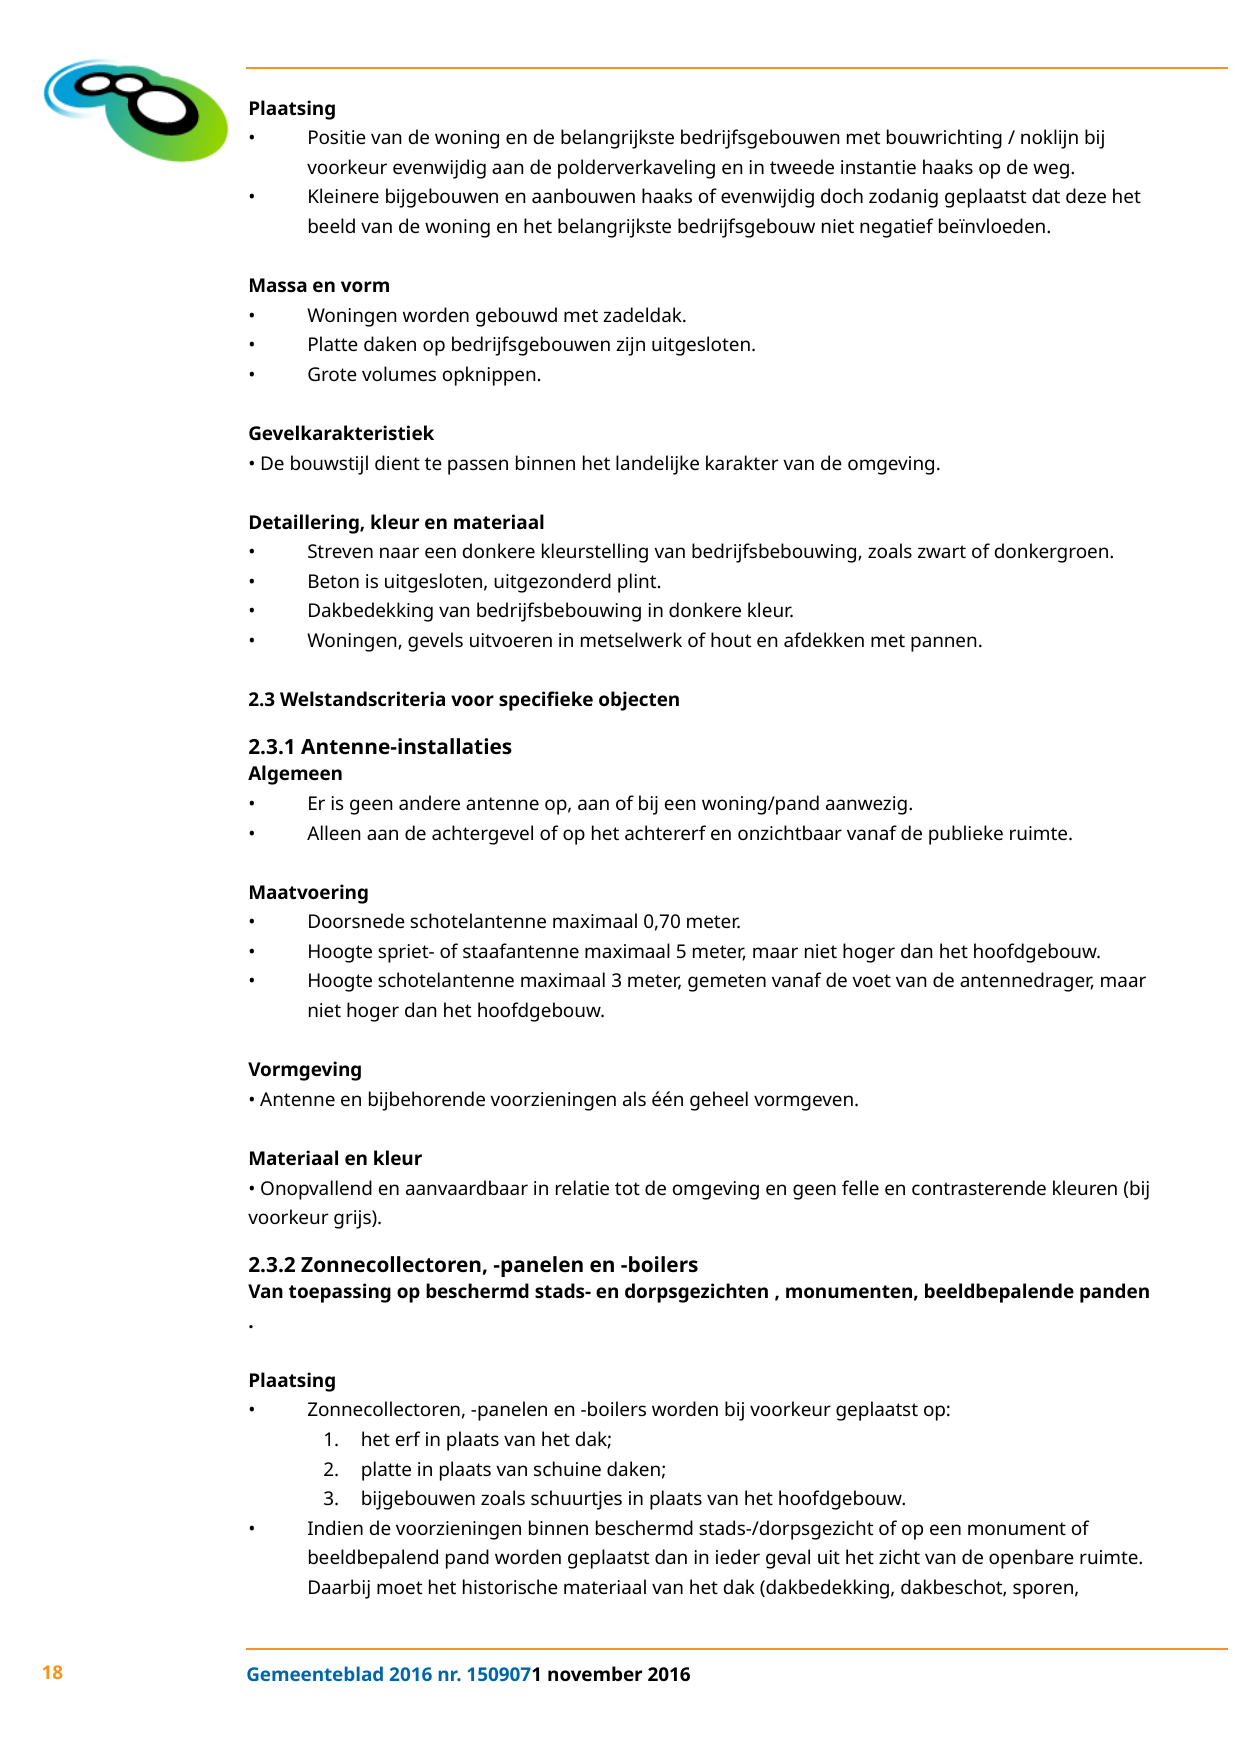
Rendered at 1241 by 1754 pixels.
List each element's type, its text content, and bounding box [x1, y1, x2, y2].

text Maatvoering [248, 879, 1152, 904]
list Platte daken op bedrijfsgebouwen zijn uitgesloten. [248, 331, 1152, 357]
text • Onopvallend en aanvaardbaar in relatie tot de omgeving en geen felle en contrasterende kleuren (bij voorkeur grijs). [248, 1175, 1152, 1230]
text Algemeen [248, 761, 1152, 786]
text • De bouwstijl dient te passen binnen het landelijke karakter van de omgeving. [248, 450, 1152, 476]
list Grote volumes opknippen. [248, 361, 1152, 387]
text Gevelkarakteristiek [248, 420, 1152, 446]
list Zonnecollectoren, -panelen en -boilers worden bij voorkeur geplaatst op: [248, 1397, 1152, 1422]
list Alleen aan de achtergevel of op het achtererf en onzichtbaar vanaf de publieke ruimte. [248, 820, 1152, 845]
list Woningen, gevels uitvoeren in metselwerk of hout en afdekken met pannen. [248, 627, 1152, 653]
list het erf in plaats van het dak; [323, 1426, 1152, 1452]
text 2.3 Welstandscriteria voor specifieke objecten [248, 686, 1152, 712]
list Hoogte spriet- of staafantenne maximaal 5 meter, maar niet hoger dan het hoofdgebouw. [248, 938, 1152, 964]
text Plaatsing [248, 1367, 1152, 1393]
list Beton is uitgesloten, uitgezonderd plint. [248, 568, 1152, 594]
text Van toepassing op beschermd stads- en dorpsgezichten , monumenten, beeldbepalende panden . [248, 1278, 1152, 1334]
list Er is geen andere antenne op, aan of bij een woning/pand aanwezig. [248, 790, 1152, 816]
list Streven naar een donkere kleurstelling van bedrijfsbebouwing, zoals zwart of donkergroen. [248, 538, 1152, 564]
list Hoogte schotelantenne maximaal 3 meter, gemeten vanaf de voet van de antennedrager, maar niet hoger dan het hoofdgebouw. [248, 968, 1152, 1023]
text 2.3.2 Zonnecollectoren, -panelen en -boilers [248, 1250, 1152, 1278]
list Doorsnede schotelantenne maximaal 0,70 meter. [248, 908, 1152, 934]
text Plaatsing [248, 95, 1152, 121]
text Detaillering, kleur en materiaal [248, 509, 1152, 535]
list Indien de voorzieningen binnen beschermd stads-/dorpsgezicht of op een monument of beeldbepalend pand worden geplaatst dan in ieder geval uit het zicht van de openbare ruimte. Daarbij moet het historische materiaal van het dak (dakbedekking, dakbeschot, sporen, [248, 1515, 1152, 1600]
list Kleinere bijgebouwen en aanbouwen haaks of evenwijdig doch zodanig geplaatst dat deze het beeld van de woning en het belangrijkste bedrijfsgebouw niet negatief beïnvloeden. [248, 183, 1152, 239]
text Vormgeving [248, 1056, 1152, 1082]
text Massa en vorm [248, 272, 1152, 298]
list Positie van de woning en de belangrijkste bedrijfsgebouwen met bouwrichting / noklijn bij voorkeur evenwijdig aan de polderverkaveling en in tweede instantie haaks op de weg. [248, 124, 1152, 180]
text Materiaal en kleur [248, 1145, 1152, 1171]
list bijgebouwen zoals schuurtjes in plaats van het hoofdgebouw. [323, 1485, 1152, 1511]
list Woningen worden gebouwd met zadeldak. [248, 302, 1152, 328]
list Dakbedekking van bedrijfsbebouwing in donkere kleur. [248, 598, 1152, 623]
text 2.3.1 Antenne-installaties [248, 732, 1152, 761]
list platte in plaats van schuine daken; [323, 1456, 1152, 1482]
picture [41, 47, 231, 172]
text • Antenne en bijbehorende voorzieningen als één geheel vormgeven. [248, 1086, 1152, 1112]
